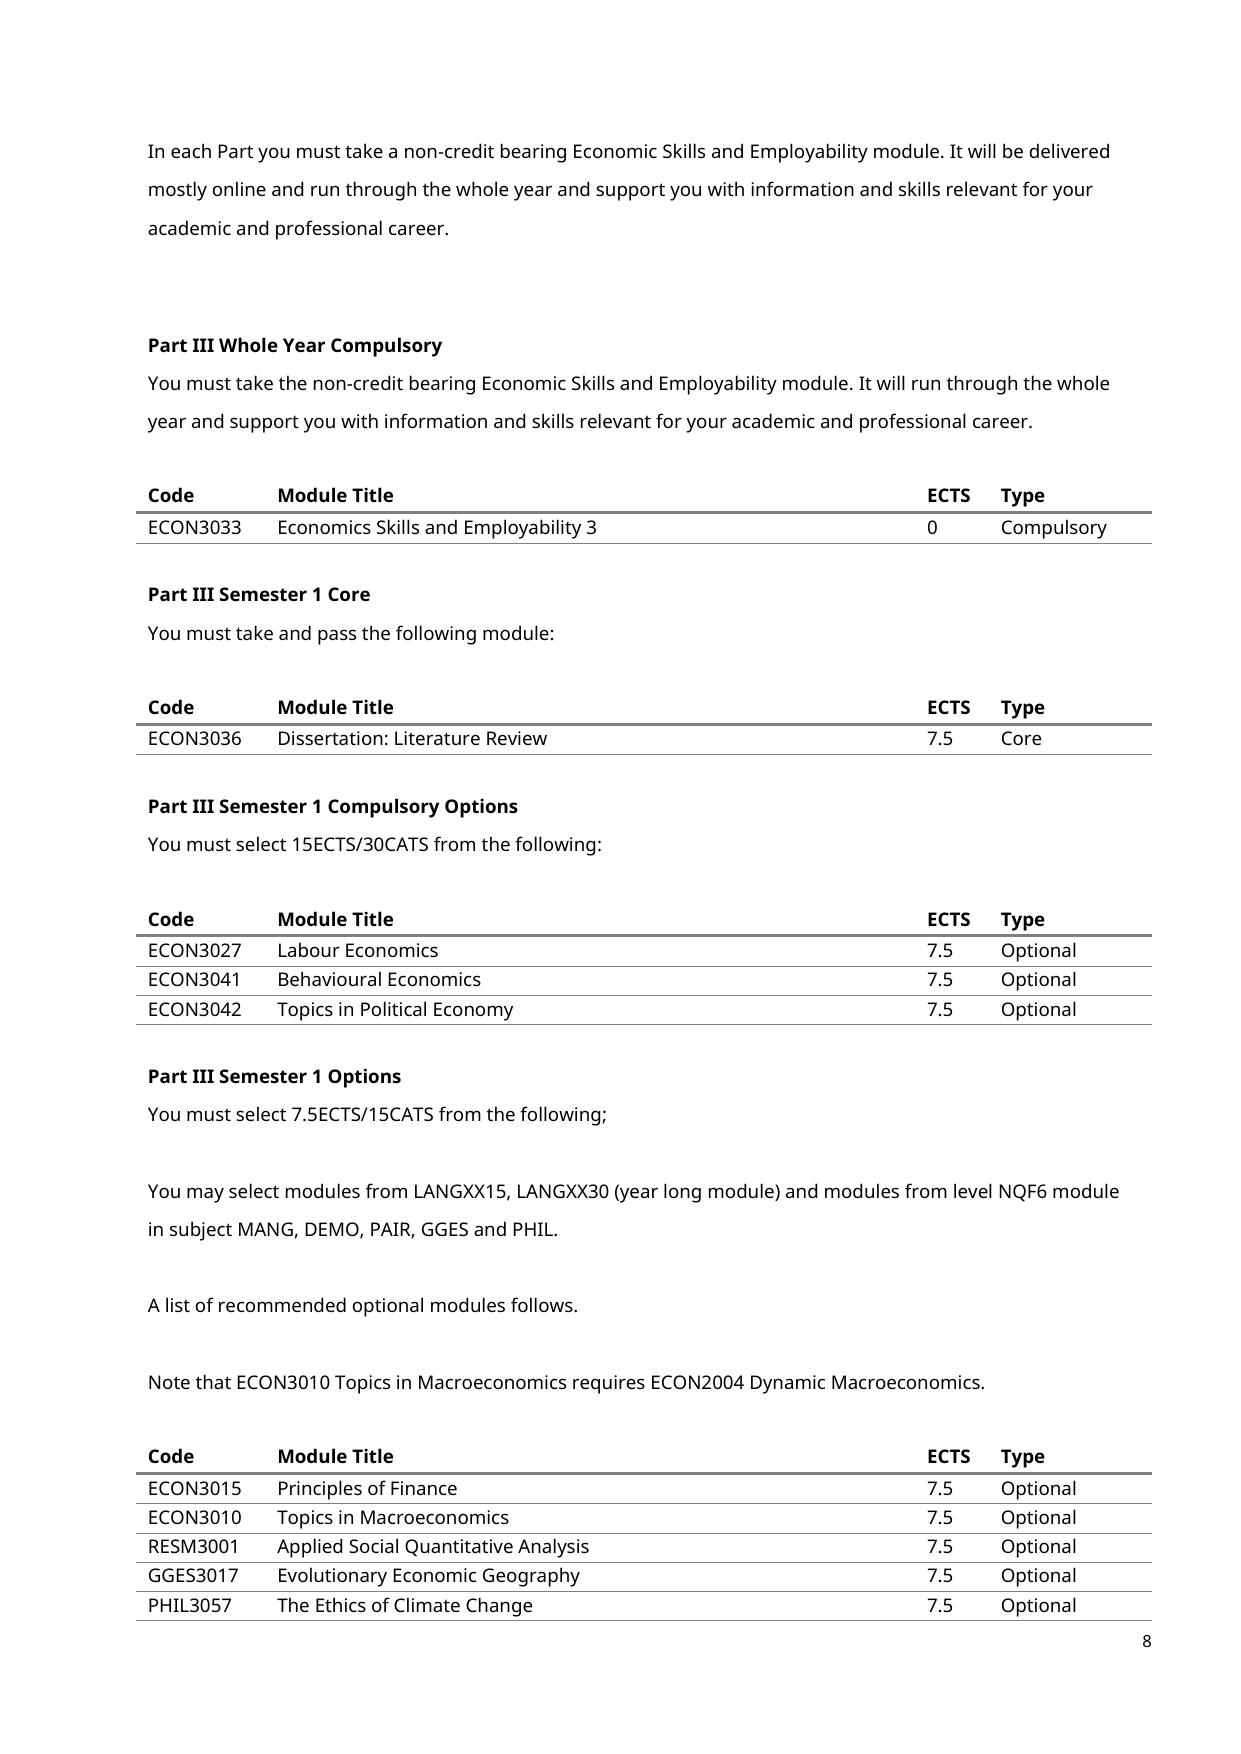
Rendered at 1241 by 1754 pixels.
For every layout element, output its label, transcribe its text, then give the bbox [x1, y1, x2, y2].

table_cell Type [989, 483, 1152, 511]
table_cell Part III Semester 1 Core You must take and pass the following module: [136, 544, 1152, 694]
table_cell PHIL3057 [136, 1592, 266, 1620]
table_cell Part III Semester 1 Options You must select 7.5ECTS/15CATS from the following; You may select modules from LANGXX15, LANGXX30 (year long module) and modules from level NQF6 module in subject MANG, DEMO, PAIR, GGES and PHIL. A list of recommended optional modules follows. Note that ECON3010 Topics in Macroeconomics requires ECON2004 Dynamic Macroeconomics. [136, 1025, 1152, 1444]
table_cell 7.5 [916, 937, 989, 966]
table_cell ECON3015 [136, 1475, 266, 1503]
table_cell Behavioural Economics [266, 967, 916, 995]
table_cell ECTS [916, 483, 989, 511]
table_cell Module Title [266, 906, 916, 934]
table_cell Applied Social Quantitative Analysis [266, 1534, 916, 1562]
table_cell Type [989, 1444, 1152, 1472]
table_cell Economics Skills and Employability 3 [266, 514, 916, 542]
table_cell Dissertation: Literature Review [266, 726, 916, 754]
table_cell Type [989, 906, 1152, 934]
table_cell ECON3027 [136, 937, 266, 966]
table_cell Code [136, 906, 266, 934]
table_cell 7.5 [916, 996, 989, 1024]
table_cell Optional [989, 1592, 1152, 1620]
table_cell 7.5 [916, 1534, 989, 1562]
table_cell ECON3010 [136, 1504, 266, 1532]
table_cell Module Title [266, 483, 916, 511]
table_cell Optional [989, 937, 1152, 966]
table_cell GGES3017 [136, 1563, 266, 1591]
table_cell ECON3042 [136, 996, 266, 1024]
table_cell Code [136, 1444, 266, 1472]
table_cell Code [136, 694, 266, 723]
table_cell Evolutionary Economic Geography [266, 1563, 916, 1591]
table_cell Code [136, 483, 266, 511]
table_cell 7.5 [916, 1563, 989, 1591]
table_cell ECON3033 [136, 514, 266, 542]
table_cell Compulsory [989, 514, 1152, 542]
table_cell 7.5 [916, 1475, 989, 1503]
table_cell Type [989, 694, 1152, 723]
table_cell Topics in Macroeconomics [266, 1504, 916, 1532]
table_cell Module Title [266, 1444, 916, 1472]
table_cell Topics in Political Economy [266, 996, 916, 1024]
table_cell ECTS [916, 906, 989, 934]
table_cell Module Title [266, 694, 916, 723]
table_cell 7.5 [916, 1504, 989, 1532]
table_cell Principles of Finance [266, 1475, 916, 1503]
table_cell RESM3001 [136, 1534, 266, 1562]
table_cell Optional [989, 1563, 1152, 1591]
table_cell 7.5 [916, 726, 989, 754]
table_cell 0 [916, 514, 989, 542]
table_cell Part III Semester 1 Compulsory Options You must select 15ECTS/30CATS from the following: [136, 755, 1152, 906]
table_cell Optional [989, 1475, 1152, 1503]
table_cell 7.5 [916, 967, 989, 995]
table_cell Labour Economics [266, 937, 916, 966]
table_cell Core [989, 726, 1152, 754]
table_cell Optional [989, 967, 1152, 995]
table_cell Optional [989, 996, 1152, 1024]
table_cell 7.5 [916, 1592, 989, 1620]
table_cell In each Part you must take a non-credit bearing Economic Skills and Employability module. It will be delivered mostly online and run through the whole year and support you with information and skills relevant for your academic and professional career. [136, 99, 1152, 294]
table_cell The Ethics of Climate Change [266, 1592, 916, 1620]
table_cell Part III Whole Year Compulsory You must take the non-credit bearing Economic Skills and Employability module. It will run through the whole year and support you with information and skills relevant for your academic and professional career. [136, 294, 1152, 483]
table_cell ECTS [916, 1444, 989, 1472]
table_cell Optional [989, 1504, 1152, 1532]
table_cell Optional [989, 1534, 1152, 1562]
table_cell ECON3041 [136, 967, 266, 995]
table_cell ECTS [916, 694, 989, 723]
table_cell ECON3036 [136, 726, 266, 754]
